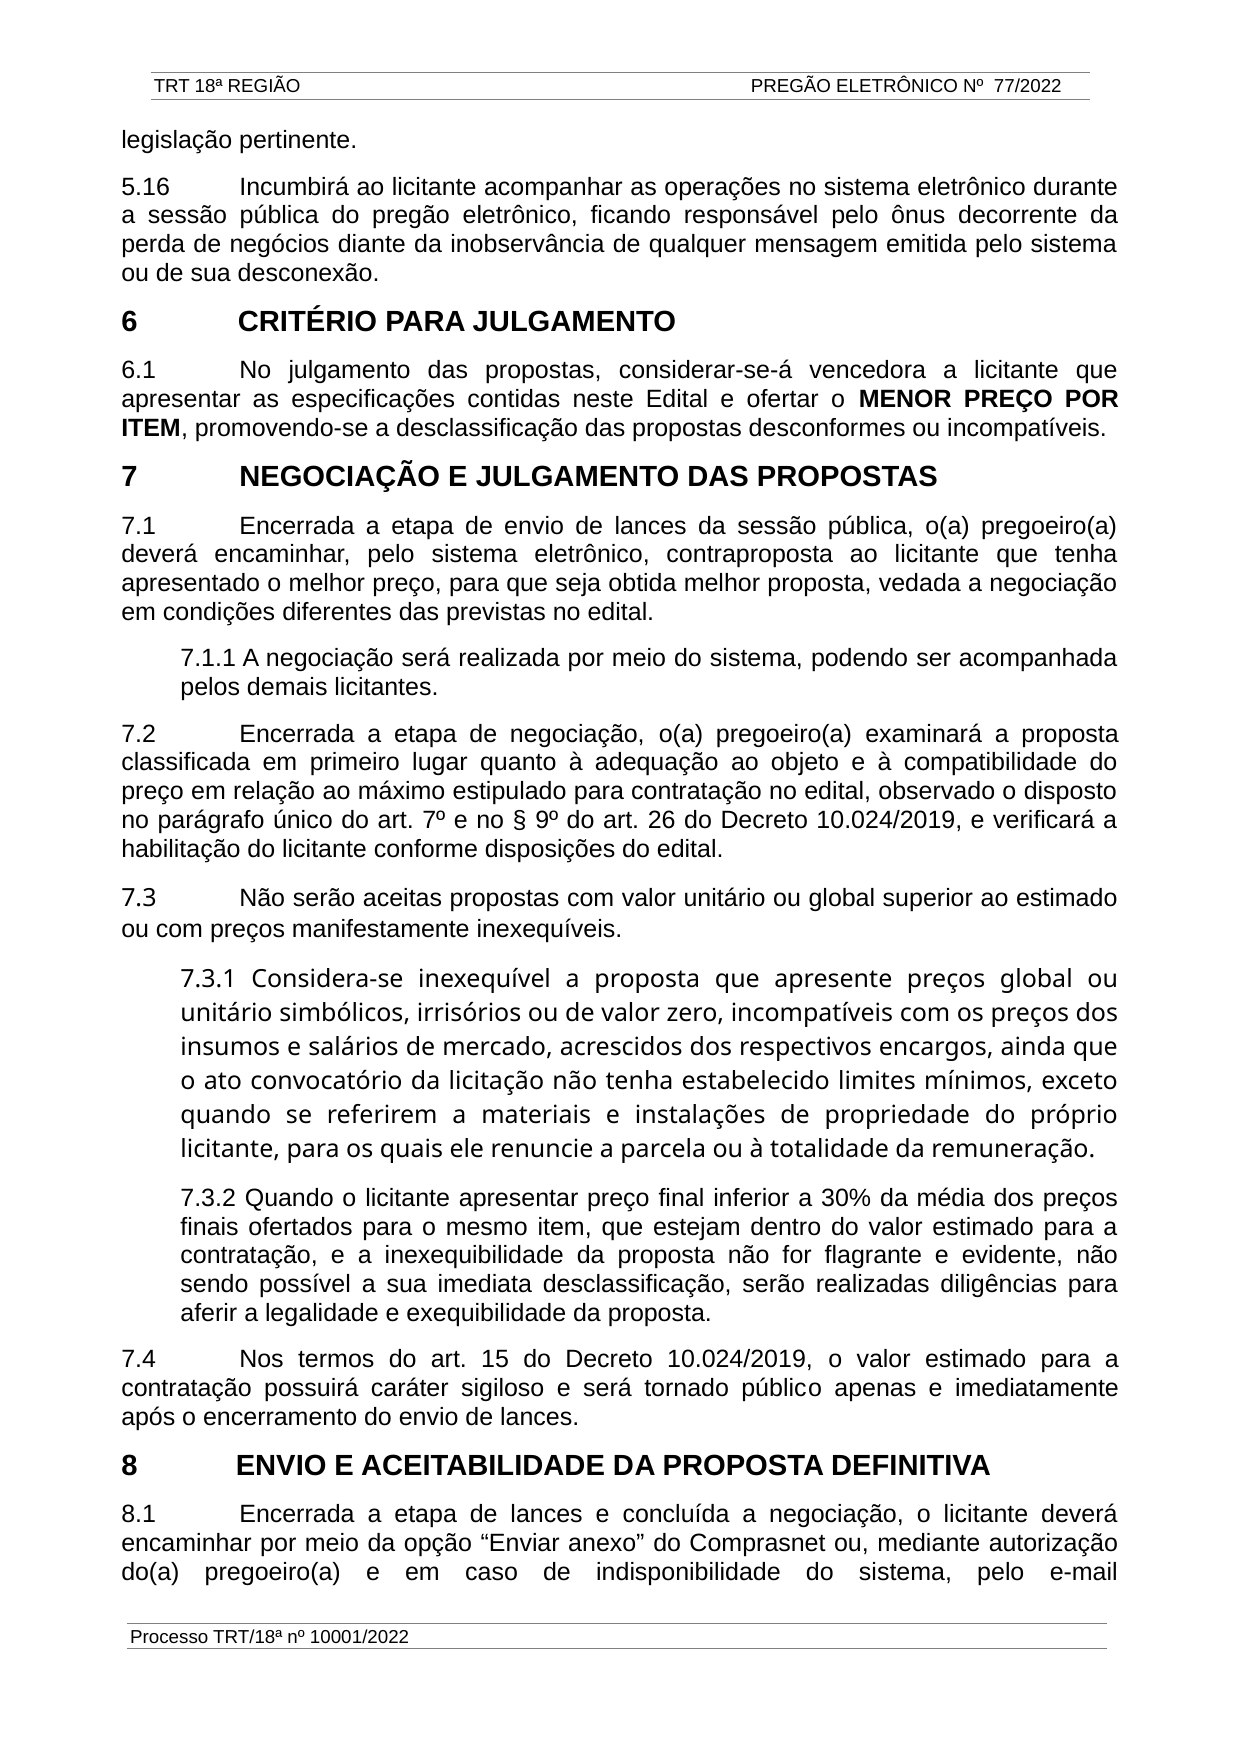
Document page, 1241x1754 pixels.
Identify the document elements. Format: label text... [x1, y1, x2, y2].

text 7.4 Nos termos do art. 15 do Decreto 10.024/2019, o valor estimado para a contratação possuirá caráter sigiloso e será tornado público apenas e imediatamente após o encerramento do envio de lances. [121, 1344, 1119, 1430]
text 6.1 No julgamento das propostas, considerar-se-á vencedora a licitante que apresentar as especificações contidas neste Edital e ofertar o MENOR PREÇO POR ITEM, promovendo-se a desclassificação das propostas desconformes ou incompatíveis. [121, 356, 1119, 442]
text legislação pertinente. [121, 125, 1119, 154]
text 7.1 Encerrada a etapa de envio de lances da sessão pública, o(a) pregoeiro(a) deverá encaminhar, pelo sistema eletrônico, contraproposta ao licitante que tenha apresentado o melhor preço, para que seja obtida melhor proposta, vedada a negociação em condições diferentes das previstas no edital. [121, 511, 1119, 626]
text 7.3.1 Considera-se inexequível a proposta que apresente preços global ou unitário simbólicos, irrisórios ou de valor zero, incompatíveis com os preços dos insumos e salários de mercado, acrescidos dos respectivos encargos, ainda que o ato convocatório da licitação não tenha estabelecido limites mínimos, exceto quando se referirem a materiais e instalações de propriedade do próprio licitante, para os quais ele renuncie a parcela ou à totalidade da remuneração. [180, 961, 1119, 1165]
text 6 CRITÉRIO PARA JULGAMENTO [121, 304, 1119, 338]
text 7.3.2 Quando o licitante apresentar preço final inferior a 30% da média dos preços finais ofertados para o mesmo item, que estejam dentro do valor estimado para a contratação, e a inexequibilidade da proposta não for flagrante e evidente, não sendo possível a sua imediata desclassificação, serão realizadas diligências para aferir a legalidade e exequibilidade da proposta. [180, 1183, 1119, 1326]
text 7.2 Encerrada a etapa de negociação, o(a) pregoeiro(a) examinará a proposta classificada em primeiro lugar quanto à adequação ao objeto e à compatibilidade do preço em relação ao máximo estipulado para contratação no edital, observado o disposto no parágrafo único do art. 7º e no § 9º do art. 26 do Decreto 10.024/2019, e verificará a habilitação do licitante conforme disposições do edital. [121, 719, 1119, 862]
text 7 NEGOCIAÇÃO E JULGAMENTO DAS PROPOSTAS [121, 459, 1119, 493]
text 8 ENVIO E ACEITABILIDADE DA PROPOSTA DEFINITIVA [121, 1448, 1119, 1482]
text 7.1.1 A negociação será realizada por meio do sistema, podendo ser acompanhada pelos demais licitantes. [180, 643, 1119, 701]
text 5.16 Incumbirá ao licitante acompanhar as operações no sistema eletrônico durante a sessão pública do pregão eletrônico, ficando responsável pelo ônus decorrente da perda de negócios diante da inobservância de qualquer mensagem emitida pelo sistema ou de sua desconexão. [121, 172, 1119, 287]
text 8.1 Encerrada a etapa de lances e concluída a negociação, o licitante deverá encaminhar por meio da opção “Enviar anexo” do Comprasnet ou, mediante autorização do(a) pregoeiro(a) e em caso de indisponibilidade do sistema, pelo e-mail [121, 1499, 1119, 1586]
text 7.3 Não serão aceitas propostas com valor unitário ou global superior ao estimado ou com preços manifestamente inexequíveis. [121, 880, 1119, 943]
